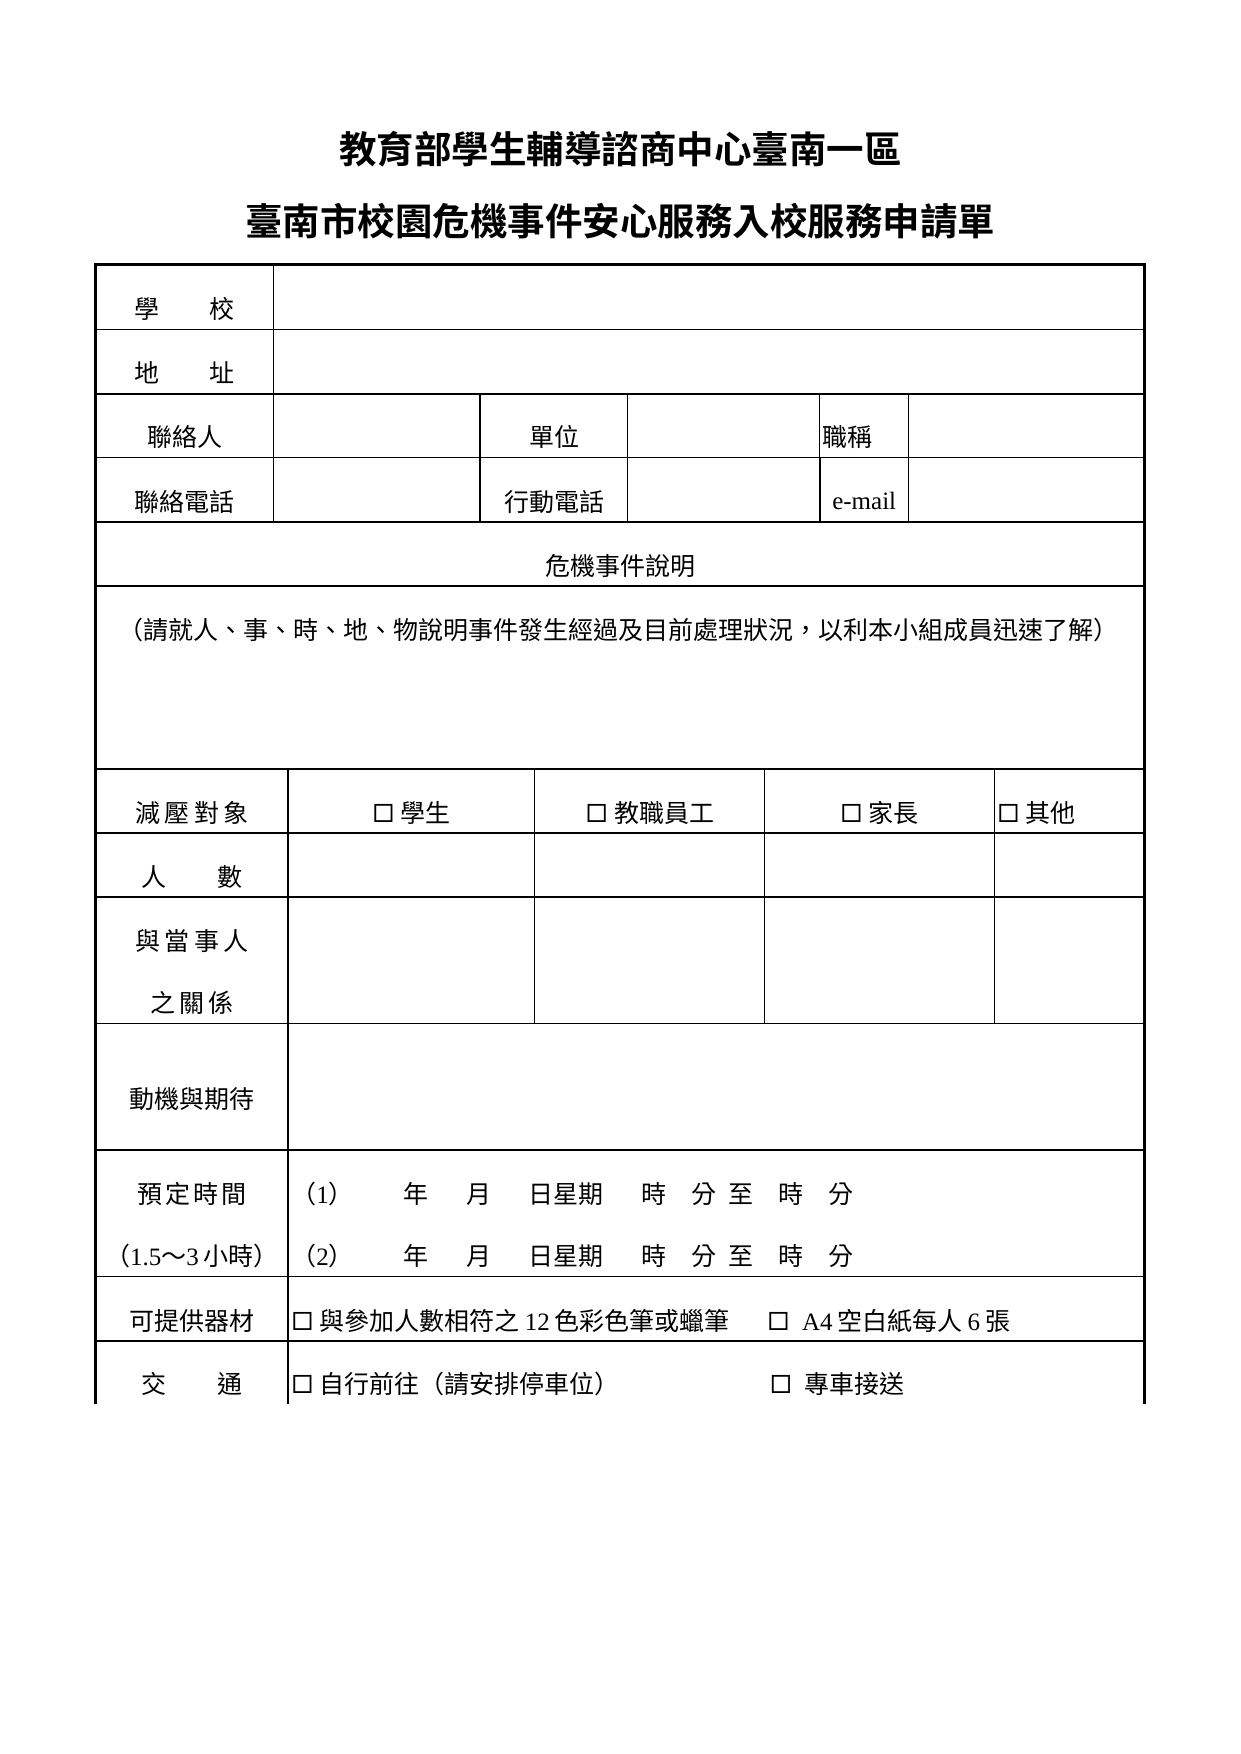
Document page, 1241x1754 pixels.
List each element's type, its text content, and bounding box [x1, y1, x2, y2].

table_cell [909, 458, 1143, 521]
table_cell 動機與期待 [97, 1024, 287, 1149]
table_cell  家長 [765, 770, 994, 832]
table_cell [535, 834, 764, 896]
table_cell e-mail [821, 458, 908, 521]
table_cell [765, 834, 994, 896]
table_cell 聯絡電話 [97, 458, 273, 521]
table_header 學 校 [97, 266, 273, 329]
table_cell [909, 395, 1143, 457]
table_cell [995, 834, 1143, 896]
table_cell [274, 330, 1143, 393]
table_cell 人 數 [97, 834, 287, 896]
table_cell （請就人、事、時、地、物說明事件發生經過及目前處理狀況，以利本小組成員迅速了解） [97, 587, 1143, 768]
table_cell 單位 [481, 395, 627, 457]
table_cell  學生 [289, 770, 534, 832]
table_cell 職稱 [820, 395, 908, 457]
table_cell 減壓對象 [97, 770, 287, 832]
table_cell [289, 1024, 1143, 1149]
table_cell [274, 395, 479, 457]
text 臺南市校園危機事件安心服務入校服務申請單 [118, 191, 1122, 246]
table_cell 地 址 [97, 330, 273, 393]
table_cell [289, 834, 534, 896]
table_cell 可提供器材 [97, 1277, 287, 1340]
table_cell  教職員工 [535, 770, 764, 832]
table_cell [628, 395, 819, 457]
table_cell （1） 年 月 日星期 時 分 至 時 分 （2） 年 月 日星期 時 分 至 時 分 [289, 1151, 1143, 1276]
table_cell [274, 458, 479, 521]
table_cell 危機事件說明 [97, 523, 1143, 585]
table_cell  其他 [995, 770, 1143, 832]
table_cell [995, 898, 1143, 1023]
text 教育部學生輔導諮商中心臺南一區 [118, 119, 1122, 174]
table_cell 預定時間 （1.5〜3小時） [97, 1151, 287, 1276]
table_cell [765, 898, 994, 1023]
table_cell  自行前往（請安排停車位）  專車接送 [289, 1342, 1143, 1404]
table_header [274, 266, 1143, 329]
table_cell  與參加人數相符之12色彩色筆或蠟筆  A4空白紙每人6張 [289, 1277, 1143, 1340]
table_cell [628, 458, 819, 521]
table_cell 聯絡人 [97, 395, 273, 457]
table_cell [535, 898, 764, 1023]
table_cell [289, 898, 534, 1023]
table_cell 交 通 [97, 1342, 287, 1404]
table_cell 與當事人 之關係 [97, 898, 287, 1023]
table_cell 行動電話 [481, 458, 627, 521]
